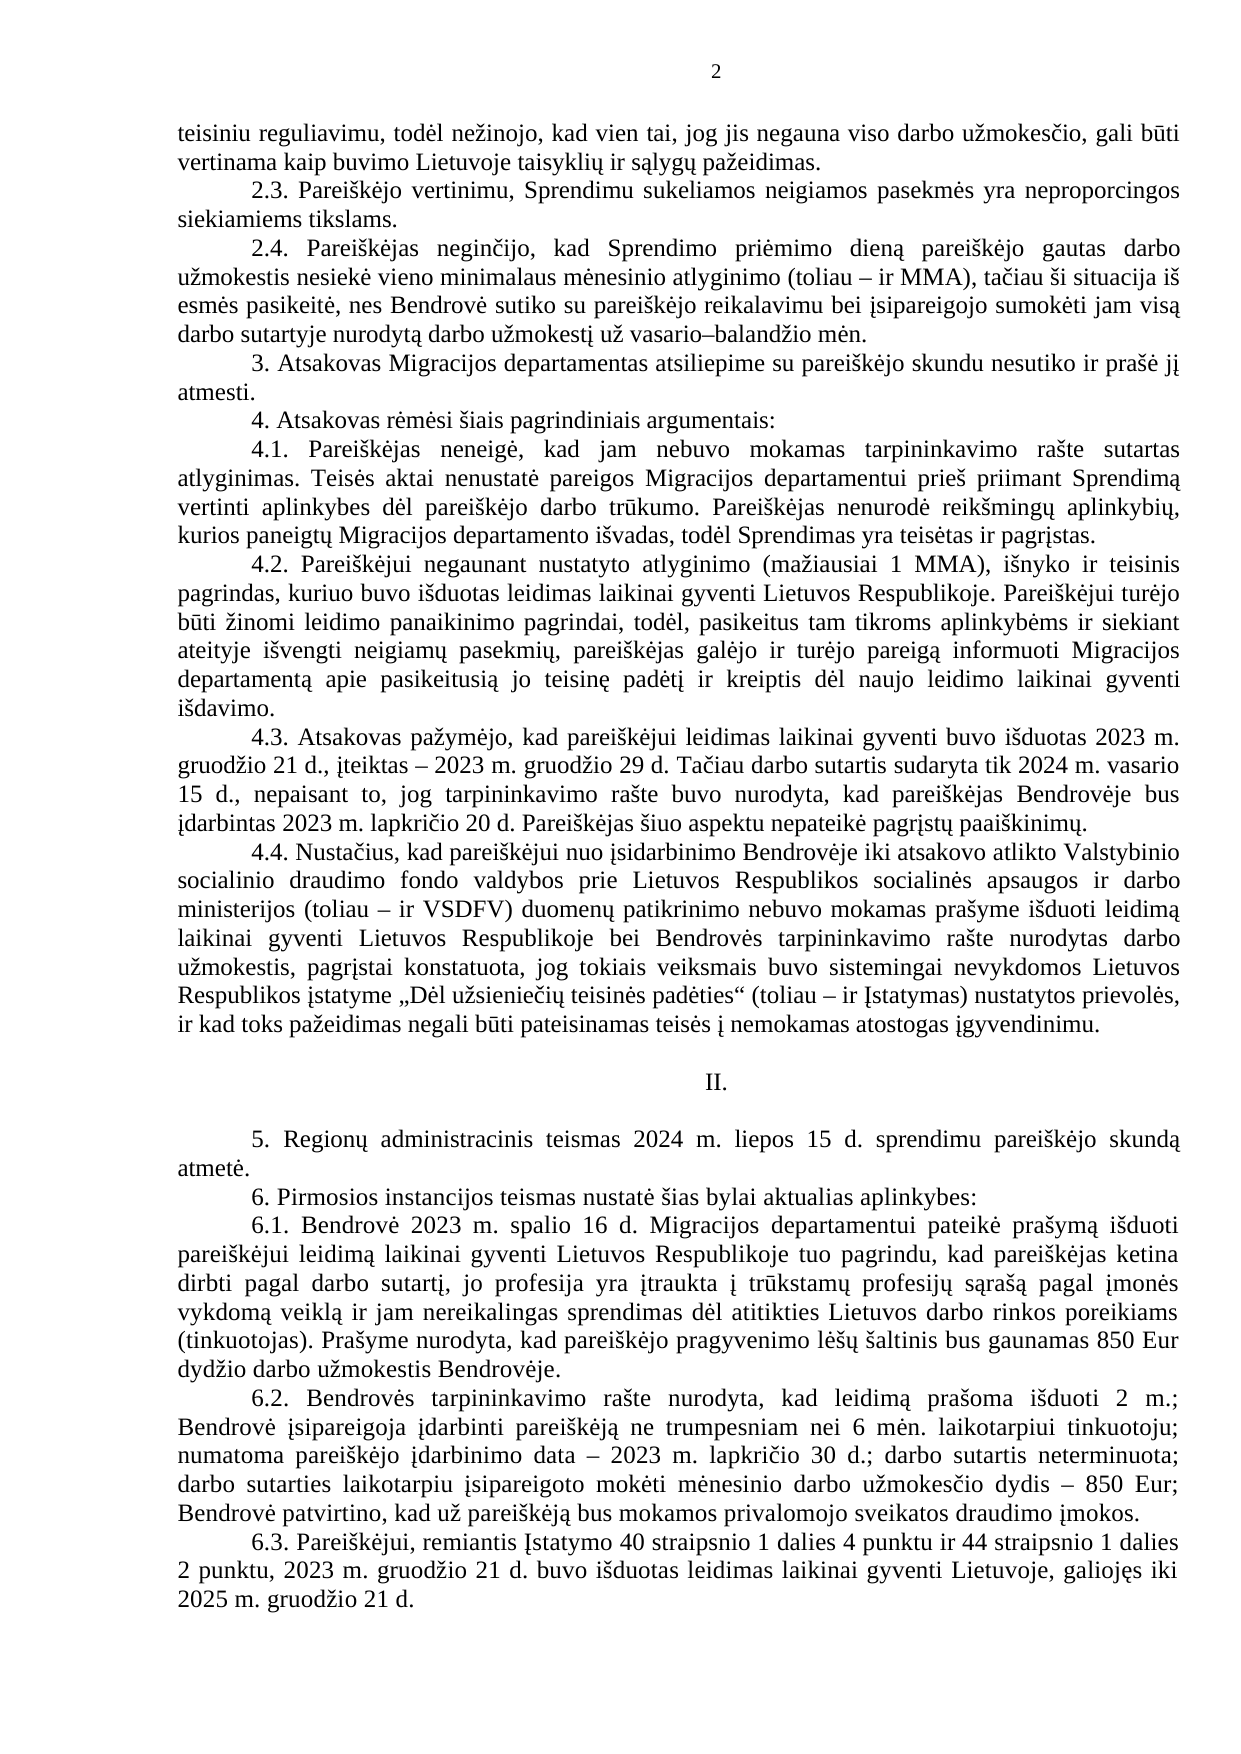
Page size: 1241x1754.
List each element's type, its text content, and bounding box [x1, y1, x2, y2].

text 2.4. Pareiškėjas neginčijo, kad Sprendimo priėmimo dieną pareiškėjo gautas darbo užmokestis nesiekė vieno minimalaus mėnesinio atlyginimo (toliau – ir MMA), tačiau ši situacija iš esmės pasikeitė, nes Bendrovė sutiko su pareiškėjo reikalavimu bei įsipareigojo sumokėti jam visą darbo sutartyje nurodytą darbo užmokestį už vasario–balandžio mėn. [177, 233, 1181, 348]
text 6.2. Bendrovės tarpininkavimo rašte nurodyta, kad leidimą prašoma išduoti 2 m.; Bendrovė įsipareigoja įdarbinti pareiškėją ne trumpesniam nei 6 mėn. laikotarpiui tinkuotoju; numatoma pareiškėjo įdarbinimo data – 2023 m. lapkričio 30 d.; darbo sutartis neterminuota; darbo sutarties laikotarpiu įsipareigoto mokėti mėnesinio darbo užmokesčio dydis – 850 Eur; Bendrovė patvirtino, kad už pareiškėją bus mokamos privalomojo sveikatos draudimo įmokos. [177, 1383, 1181, 1527]
text 6.1. Bendrovė 2023 m. spalio 16 d. Migracijos departamentui pateikė prašymą išduoti pareiškėjui leidimą laikinai gyventi Lietuvos Respublikoje tuo pagrindu, kad pareiškėjas ketina dirbti pagal darbo sutartį, jo profesija yra įtraukta į trūkstamų profesijų sąrašą pagal įmonės vykdomą veiklą ir jam nereikalingas sprendimas dėl atitikties Lietuvos darbo rinkos poreikiams (tinkuotojas). Prašyme nurodyta, kad pareiškėjo pragyvenimo lėšų šaltinis bus gaunamas 850 Eur dydžio darbo užmokestis Bendrovėje. [177, 1211, 1181, 1383]
text 4. Atsakovas rėmėsi šiais pagrindiniais argumentais: [177, 406, 1181, 434]
text 4.2. Pareiškėjui negaunant nustatyto atlyginimo (mažiausiai 1 MMA), išnyko ir teisinis pagrindas, kuriuo buvo išduotas leidimas laikinai gyventi Lietuvos Respublikoje. Pareiškėjui turėjo būti žinomi leidimo panaikinimo pagrindai, todėl, pasikeitus tam tikroms aplinkybėms ir siekiant ateityje išvengti neigiamų pasekmių, pareiškėjas galėjo ir turėjo pareigą informuoti Migracijos departamentą apie pasikeitusią jo teisinę padėtį ir kreiptis dėl naujo leidimo laikinai gyventi išdavimo. [177, 549, 1181, 722]
text II. [177, 1067, 1181, 1096]
text 3. Atsakovas Migracijos departamentas atsiliepime su pareiškėjo skundu nesutiko ir prašė jį atmesti. [177, 348, 1181, 406]
text 4.1. Pareiškėjas neneigė, kad jam nebuvo mokamas tarpininkavimo rašte sutartas atlyginimas. Teisės aktai nenustatė pareigos Migracijos departamentui prieš priimant Sprendimą vertinti aplinkybes dėl pareiškėjo darbo trūkumo. Pareiškėjas nenurodė reikšmingų aplinkybių, kurios paneigtų Migracijos departamento išvadas, todėl Sprendimas yra teisėtas ir pagrįstas. [177, 434, 1181, 549]
text 6. Pirmosios instancijos teismas nustatė šias bylai aktualias aplinkybes: [177, 1182, 1181, 1211]
text 4.4. Nustačius, kad pareiškėjui nuo įsidarbinimo Bendrovėje iki atsakovo atlikto Valstybinio socialinio draudimo fondo valdybos prie Lietuvos Respublikos socialinės apsaugos ir darbo ministerijos (toliau – ir VSDFV) duomenų patikrinimo nebuvo mokamas prašyme išduoti leidimą laikinai gyventi Lietuvos Respublikoje bei Bendrovės tarpininkavimo rašte nurodytas darbo užmokestis, pagrįstai konstatuota, jog tokiais veiksmais buvo sistemingai nevykdomos Lietuvos Respublikos įstatyme „Dėl užsieniečių teisinės padėties“ (toliau – ir Įstatymas) nustatytos prievolės, ir kad toks pažeidimas negali būti pateisinamas teisės į nemokamas atostogas įgyvendinimu. [177, 837, 1181, 1038]
text 5. Regionų administracinis teismas 2024 m. liepos 15 d. sprendimu pareiškėjo skundą atmetė. [177, 1124, 1181, 1182]
text teisiniu reguliavimu, todėl nežinojo, kad vien tai, jog jis negauna viso darbo užmokesčio, gali būti vertinama kaip buvimo Lietuvoje taisyklių ir sąlygų pažeidimas. [177, 118, 1181, 176]
text 6.3. Pareiškėjui, remiantis Įstatymo 40 straipsnio 1 dalies 4 punktu ir 44 straipsnio 1 dalies 2 punktu, 2023 m. gruodžio 21 d. buvo išduotas leidimas laikinai gyventi Lietuvoje, galiojęs iki 2025 m. gruodžio 21 d. [177, 1527, 1181, 1613]
text 4.3. Atsakovas pažymėjo, kad pareiškėjui leidimas laikinai gyventi buvo išduotas 2023 m. gruodžio 21 d., įteiktas – 2023 m. gruodžio 29 d. Tačiau darbo sutartis sudaryta tik 2024 m. vasario 15 d., nepaisant to, jog tarpininkavimo rašte buvo nurodyta, kad pareiškėjas Bendrovėje bus įdarbintas 2023 m. lapkričio 20 d. Pareiškėjas šiuo aspektu nepateikė pagrįstų paaiškinimų. [177, 722, 1181, 837]
text 2.3. Pareiškėjo vertinimu, Sprendimu sukeliamos neigiamos pasekmės yra neproporcingos siekiamiems tikslams. [177, 176, 1181, 233]
